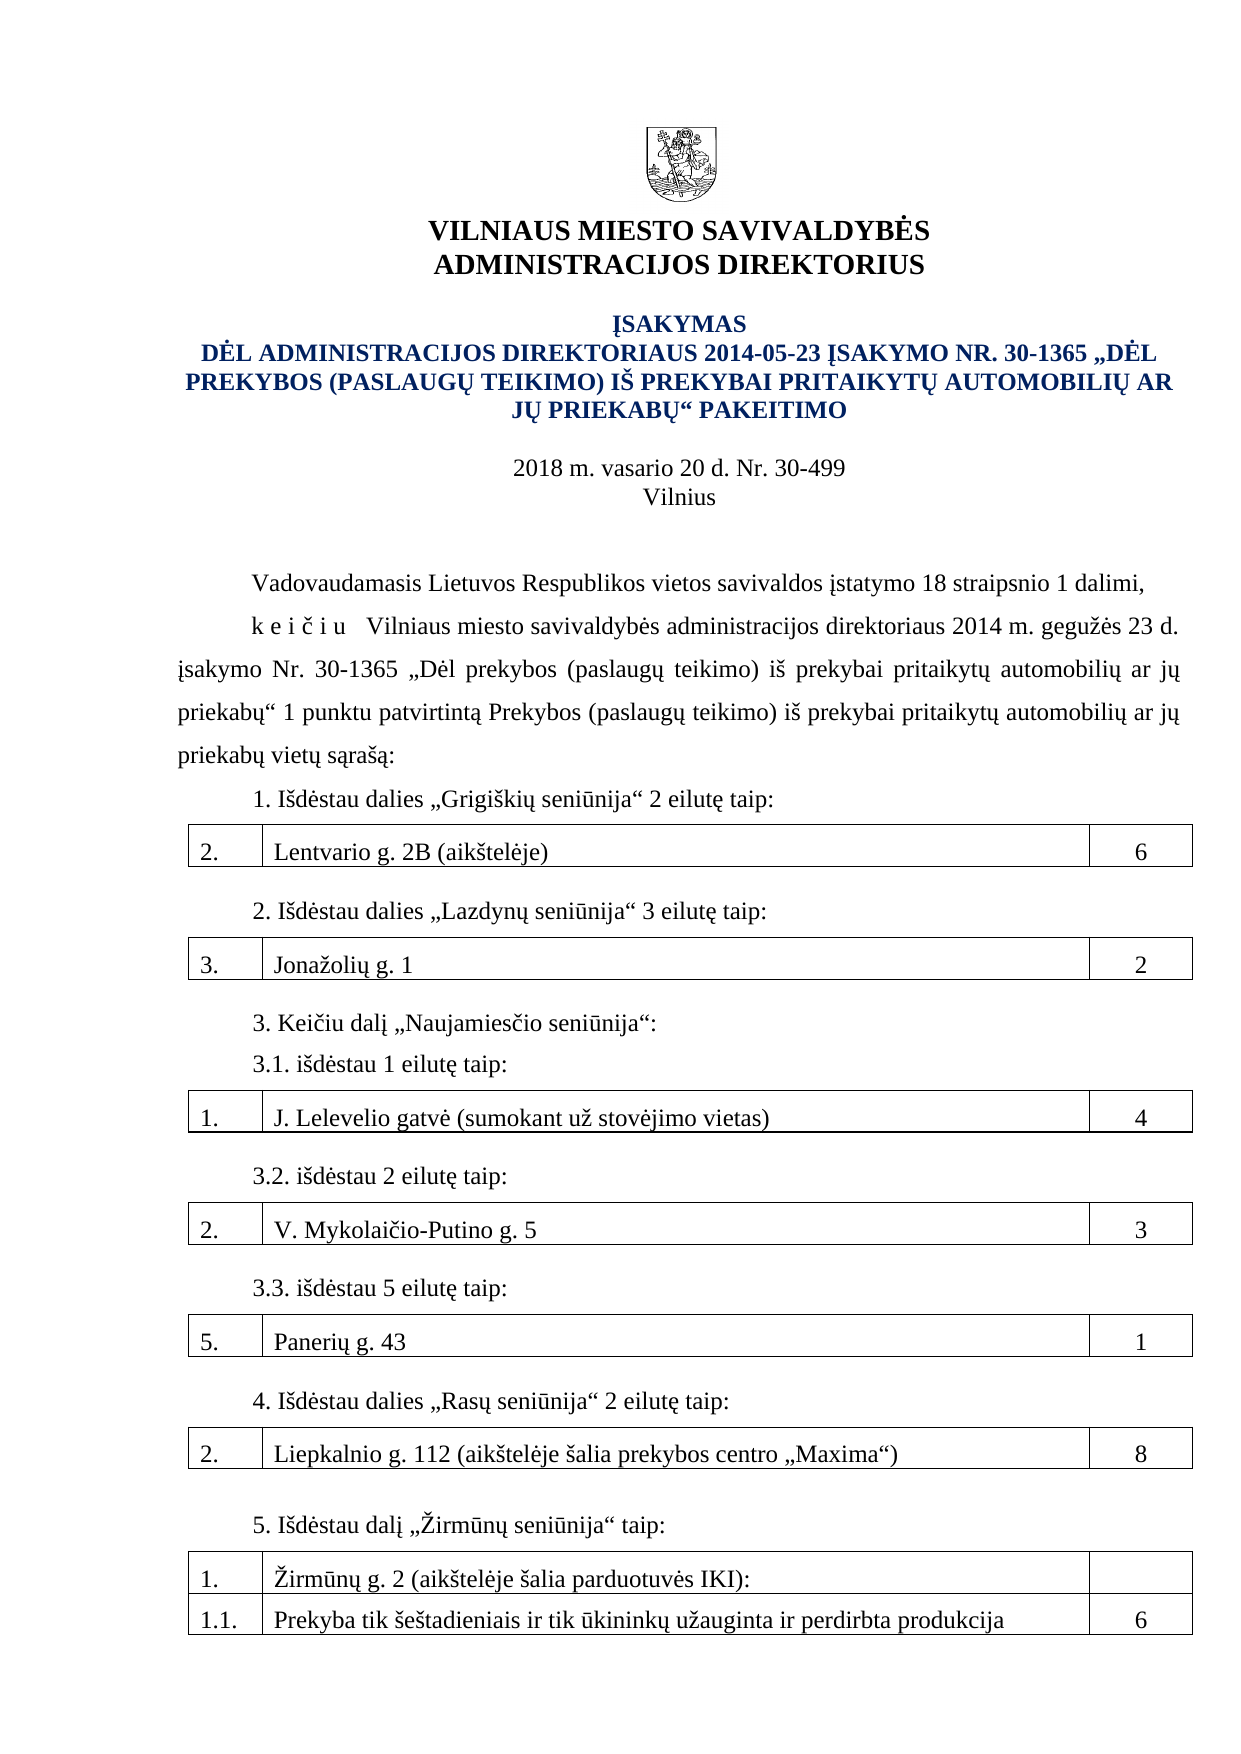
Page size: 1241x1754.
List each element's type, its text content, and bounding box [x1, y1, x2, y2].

table_header 4 [1090, 1091, 1192, 1131]
text 3. Keičiu dalį „Naujamiesčio seniūnija“: [177, 1008, 1181, 1037]
table_header 3. [189, 938, 262, 978]
text k e i č i u Vilniaus miesto savivaldybės administracijos direktoriaus 2014 m. gegužės 23 d. įsakymo Nr. 30-1365 „Dėl prekybos (paslaugų teikimo) iš prekybai pritaikytų automobilių ar jų priekabų“ 1 punktu patvirtintą Prekybos (paslaugų teikimo) iš prekybai pritaikytų automobilių ar jų priekabų vietų sąrašą: [177, 611, 1181, 769]
table_header 3 [1090, 1203, 1192, 1244]
text 3.3. išdėstau 5 eilutę taip: [177, 1273, 1181, 1302]
table_header V. Mykolaičio-Putino g. 5 [263, 1203, 1089, 1244]
text VILNIAUS MIESTO SAVIVALDYBĖS [177, 213, 1181, 247]
table_header 2. [189, 1428, 262, 1468]
table_header 2 [1090, 938, 1192, 978]
text 5. Išdėstau dalį „Žirmūnų seniūnija“ taip: [177, 1510, 1181, 1539]
table_header 1. [189, 1552, 262, 1593]
text 2. Išdėstau dalies „Lazdynų seniūnija“ 3 eilutę taip: [177, 896, 1181, 925]
table_header Panerių g. 43 [263, 1315, 1089, 1356]
table_header 8 [1090, 1428, 1192, 1468]
table_header 2. [189, 1203, 262, 1244]
text ĮSAKYMAS [177, 309, 1181, 338]
table_header 6 [1090, 825, 1192, 866]
text 3.1. išdėstau 1 eilutę taip: [177, 1049, 1181, 1078]
text DĖL ADMINISTRACIJOS DIREKTORIAUS 2014-05-23 ĮSAKYMO NR. 30-1365 „DĖL PREKYBOS (PASLAUGŲ TEIKIMO) IŠ PREKYBAI PRITAIKYTŲ AUTOMOBILIŲ AR JŲ PRIEKABŲ“ PAKEITIMO [177, 338, 1181, 424]
text 1. Išdėstau dalies „Grigiškių seniūnija“ 2 eilutę taip: [177, 784, 1181, 812]
table_header Jonažolių g. 1 [263, 938, 1089, 978]
table_header Lentvario g. 2B (aikštelėje) [263, 825, 1089, 866]
text Vadovaudamasis Lietuvos Respublikos vietos savivaldos įstatymo 18 straipsnio 1 dalimi, [177, 568, 1181, 597]
table_header 2. [189, 825, 262, 866]
table_header 5. [189, 1315, 262, 1356]
text ADMINISTRACIJOS DIREKTORIUS [177, 247, 1181, 281]
table_cell Prekyba tik šeštadieniais ir tik ūkininkų užauginta ir perdirbta produkcija [263, 1594, 1089, 1634]
table_header Žirmūnų g. 2 (aikštelėje šalia parduotuvės IKI): [263, 1552, 1089, 1593]
table_cell 6 [1090, 1594, 1192, 1634]
table_header Liepkalnio g. 112 (aikštelėje šalia prekybos centro „Maxima“) [263, 1428, 1089, 1468]
text Vilnius [177, 482, 1181, 511]
table_header [1090, 1552, 1192, 1593]
table_header 1. [189, 1091, 262, 1131]
table_cell 1.1. [189, 1594, 262, 1634]
table_header J. Lelevelio gatvė (sumokant už stovėjimo vietas) [263, 1091, 1089, 1131]
text 2018 m. vasario 20 d. Nr. 30-499 [177, 453, 1181, 482]
table_header 1 [1090, 1315, 1192, 1356]
text 3.2. išdėstau 2 eilutę taip: [177, 1161, 1181, 1190]
text 4. Išdėstau dalies „Rasų seniūnija“ 2 eilutę taip: [177, 1386, 1181, 1414]
